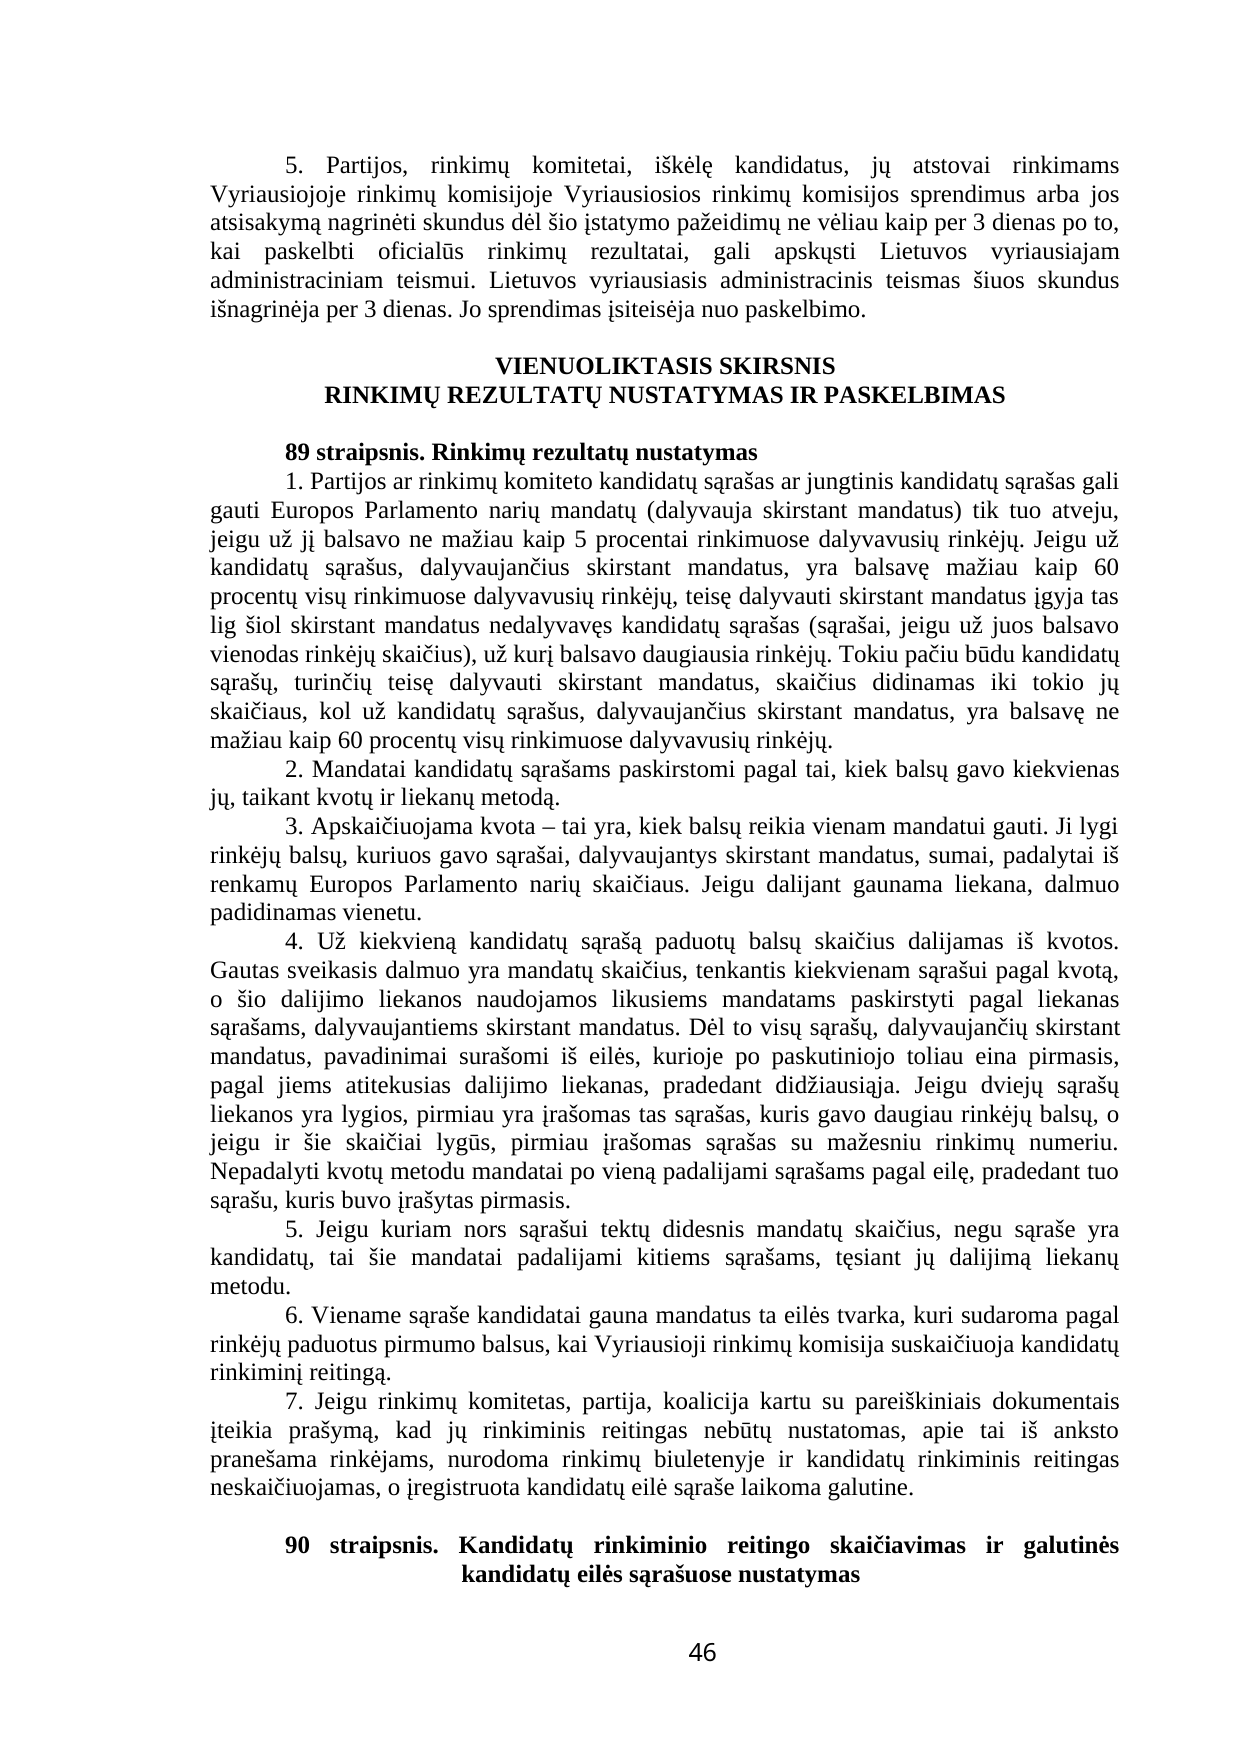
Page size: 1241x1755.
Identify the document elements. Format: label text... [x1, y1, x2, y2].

text 5. Partijos, rinkimų komitetai, iškėlę kandidatus, jų atstovai rinkimams Vyriausiojoje rinkimų komisijoje Vyriausiosios rinkimų komisijos sprendimus arba jos atsisakymą nagrinėti skundus dėl šio įstatymo pažeidimų ne vėliau kaip per 3 dienas po to, kai paskelbti oficialūs rinkimų rezultatai, gali apskųsti Lietuvos vyriausiajam administraciniam teismui. Lietuvos vyriausiasis administracinis teismas šiuos skundus išnagrinėja per 3 dienas. Jo sprendimas įsiteisėja nuo paskelbimo. [210, 150, 1120, 322]
text 90 straipsnis. Kandidatų rinkiminio reitingo skaičiavimas ir galutinės kandidatų eilės sąrašuose nustatymas [285, 1530, 1120, 1587]
subtitle VIENUOLIKTASIS SKIRSNIS [210, 351, 1120, 380]
text 2. Mandatai kandidatų sąrašams paskirstomi pagal tai, kiek balsų gavo kiekvienas jų, taikant kvotų ir liekanų metodą. [210, 754, 1120, 811]
text RINKIMŲ REZULTATŲ NUSTATYMAS IR PASKELBIMAS [210, 380, 1120, 409]
text 7. Jeigu rinkimų komitetas, partija, koalicija kartu su pareiškiniais dokumentais įteikia prašymą, kad jų rinkiminis reitingas nebūtų nustatomas, apie tai iš anksto pranešama rinkėjams, nurodoma rinkimų biuletenyje ir kandidatų rinkiminis reitingas neskaičiuojamas, o įregistruota kandidatų eilė sąraše laikoma galutine. [210, 1386, 1120, 1501]
text 1. Partijos ar rinkimų komiteto kandidatų sąrašas ar jungtinis kandidatų sąrašas gali gauti Europos Parlamento narių mandatų (dalyvauja skirstant mandatus) tik tuo atveju, jeigu už jį balsavo ne mažiau kaip 5 procentai rinkimuose dalyvavusių rinkėjų. Jeigu už kandidatų sąrašus, dalyvaujančius skirstant mandatus, yra balsavę mažiau kaip 60 procentų visų rinkimuose dalyvavusių rinkėjų, teisę dalyvauti skirstant mandatus įgyja tas lig šiol skirstant mandatus nedalyvavęs kandidatų sąrašas (sąrašai, jeigu už juos balsavo vienodas rinkėjų skaičius), už kurį balsavo daugiausia rinkėjų. Tokiu pačiu būdu kandidatų sąrašų, turinčių teisę dalyvauti skirstant mandatus, skaičius didinamas iki tokio jų skaičiaus, kol už kandidatų sąrašus, dalyvaujančius skirstant mandatus, yra balsavę ne mažiau kaip 60 procentų visų rinkimuose dalyvavusių rinkėjų. [210, 466, 1120, 754]
text 6. Viename sąraše kandidatai gauna mandatus ta eilės tvarka, kuri sudaroma pagal rinkėjų paduotus pirmumo balsus, kai Vyriausioji rinkimų komisija suskaičiuoja kandidatų rinkiminį reitingą. [210, 1300, 1120, 1386]
text 5. Jeigu kuriam nors sąrašui tektų didesnis mandatų skaičius, negu sąraše yra kandidatų, tai šie mandatai padalijami kitiems sąrašams, tęsiant jų dalijimą liekanų metodu. [210, 1214, 1120, 1300]
text 3. Apskaičiuojama kvota – tai yra, kiek balsų reikia vienam mandatui gauti. Ji lygi rinkėjų balsų, kuriuos gavo sąrašai, dalyvaujantys skirstant mandatus, sumai, padalytai iš renkamų Europos Parlamento narių skaičiaus. Jeigu dalijant gaunama liekana, dalmuo padidinamas vienetu. [210, 811, 1120, 926]
text 4. Už kiekvieną kandidatų sąrašą paduotų balsų skaičius dalijamas iš kvotos. Gautas sveikasis dalmuo yra mandatų skaičius, tenkantis kiekvienam sąrašui pagal kvotą, o šio dalijimo liekanos naudojamos likusiems mandatams paskirstyti pagal liekanas sąrašams, dalyvaujantiems skirstant mandatus. Dėl to visų sąrašų, dalyvaujančių skirstant mandatus, pavadinimai surašomi iš eilės, kurioje po paskutiniojo toliau eina pirmasis, pagal jiems atitekusias dalijimo liekanas, pradedant didžiausiąja. Jeigu dviejų sąrašų liekanos yra lygios, pirmiau yra įrašomas tas sąrašas, kuris gavo daugiau rinkėjų balsų, o jeigu ir šie skaičiai lygūs, pirmiau įrašomas sąrašas su mažesniu rinkimų numeriu. Nepadalyti kvotų metodu mandatai po vieną padalijami sąrašams pagal eilę, pradedant tuo sąrašu, kuris buvo įrašytas pirmasis. [210, 926, 1120, 1214]
text 89 straipsnis. Rinkimų rezultatų nustatymas [210, 437, 1120, 466]
